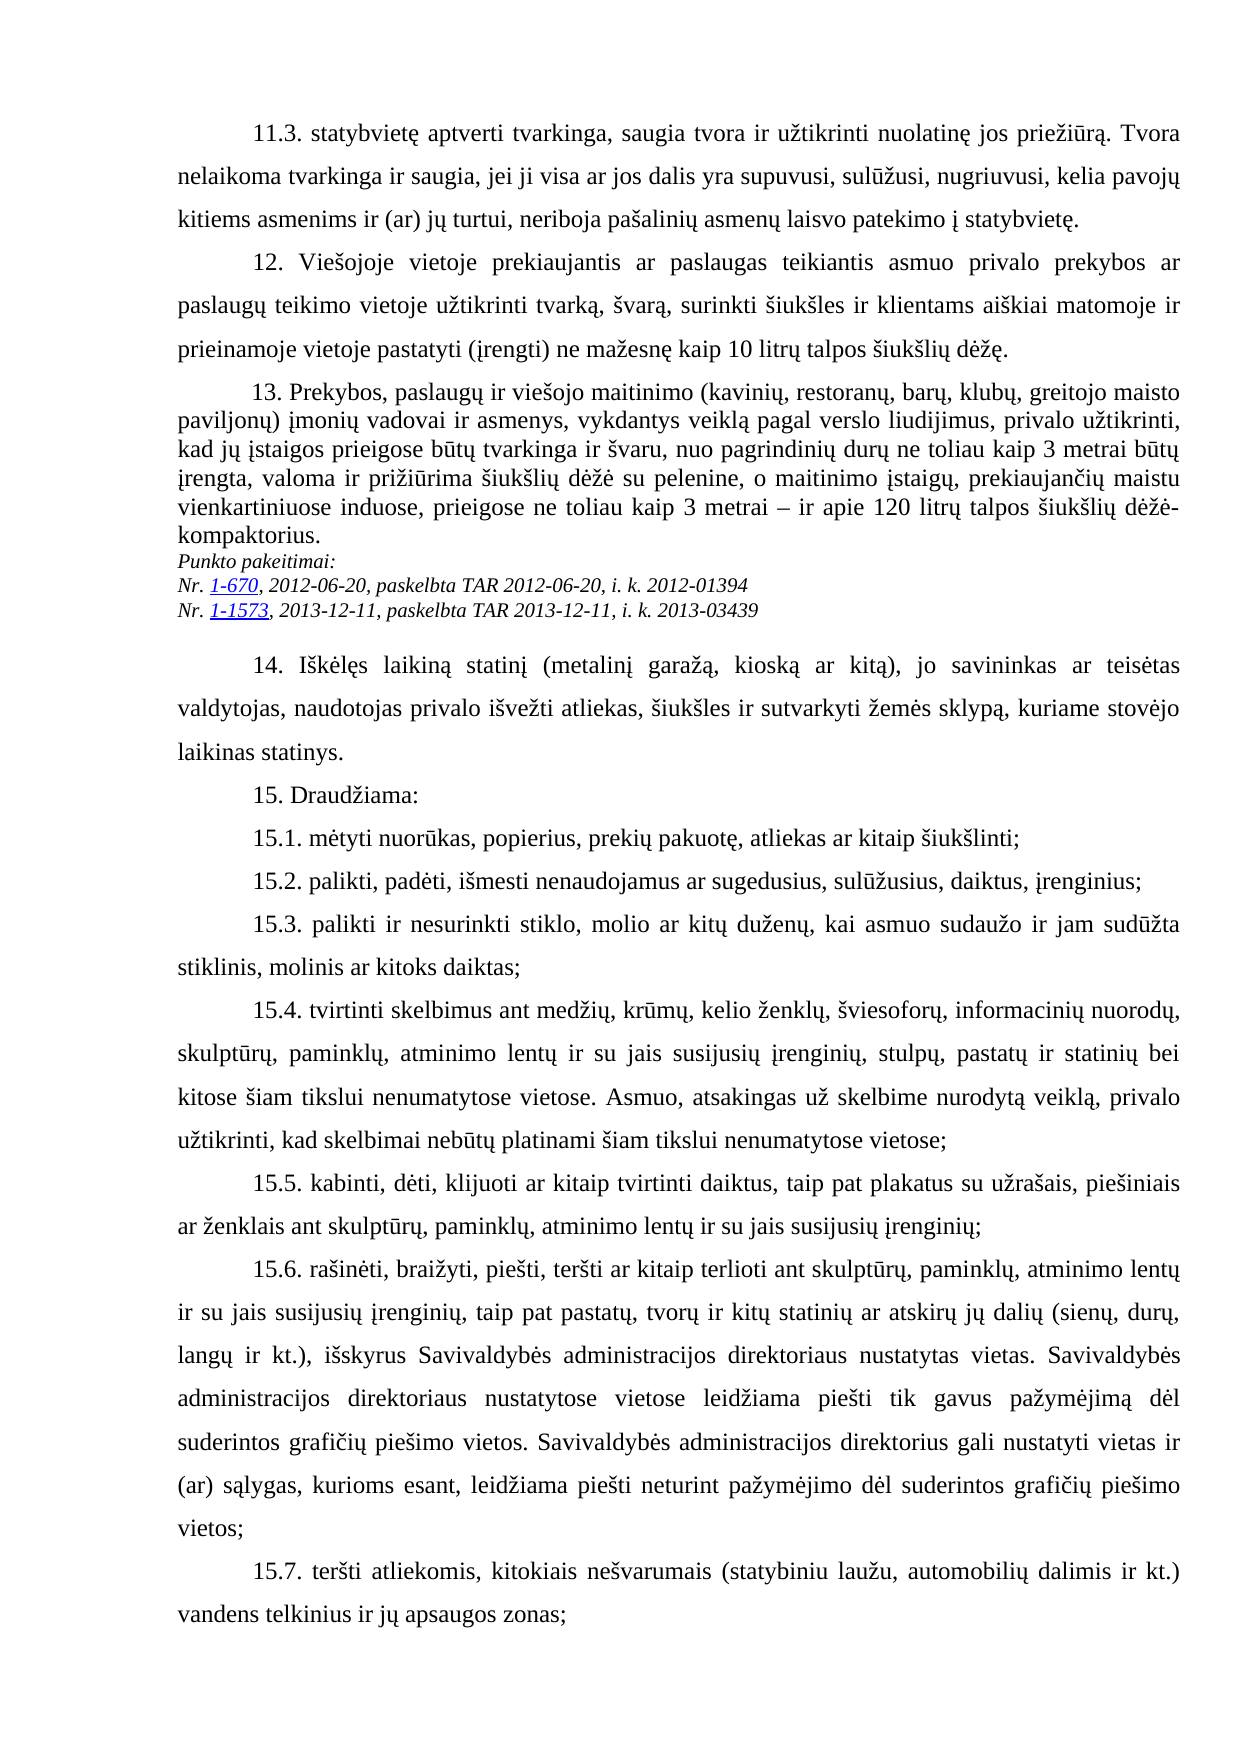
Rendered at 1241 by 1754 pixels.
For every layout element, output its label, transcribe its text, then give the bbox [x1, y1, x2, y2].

text 13. Prekybos, paslaugų ir viešojo maitinimo (kavinių, restoranų, barų, klubų, greitojo maisto paviljonų) įmonių vadovai ir asmenys, vykdantys veiklą pagal verslo liudijimus, privalo užtikrinti, kad jų įstaigos prieigose būtų tvarkinga ir švaru, nuo pagrindinių durų ne toliau kaip 3 metrai būtų įrengta, valoma ir prižiūrima šiukšlių dėžė su pelenine, o maitinimo įstaigų, prekiaujančių maistu vienkartiniuose induose, prieigose ne toliau kaip 3 metrai – ir apie 120 litrų talpos šiukšlių dėžė- kompaktorius. [177, 377, 1181, 549]
text 15.4. tvirtinti skelbimus ant medžių, krūmų, kelio ženklų, šviesoforų, informacinių nuorodų, skulptūrų, paminklų, atminimo lentų ir su jais susijusių įrenginių, stulpų, pastatų ir statinių bei kitose šiam tikslui nenumatytose vietose. Asmuo, atsakingas už skelbime nurodytą veiklą, privalo užtikrinti, kad skelbimai nebūtų platinami šiam tikslui nenumatytose vietose; [177, 995, 1181, 1153]
text 12. Viešojoje vietoje prekiaujantis ar paslaugas teikiantis asmuo privalo prekybos ar paslaugų teikimo vietoje užtikrinti tvarką, švarą, surinkti šiukšles ir klientams aiškiai matomoje ir prieinamoje vietoje pastatyti (įrengti) ne mažesnę kaip 10 litrų talpos šiukšlių dėžę. [177, 247, 1181, 362]
text 15. Draudžiama: [177, 780, 1181, 808]
text 15.6. rašinėti, braižyti, piešti, teršti ar kitaip terlioti ant skulptūrų, paminklų, atminimo lentų ir su jais susijusių įrenginių, taip pat pastatų, tvorų ir kitų statinių ar atskirų jų dalių (sienų, durų, langų ir kt.), išskyrus Savivaldybės administracijos direktoriaus nustatytas vietas. Savivaldybės administracijos direktoriaus nustatytose vietose leidžiama piešti tik gavus pažymėjimą dėl suderintos grafičių piešimo vietos. Savivaldybės administracijos direktorius gali nustatyti vietas ir (ar) sąlygas, kurioms esant, leidžiama piešti neturint pažymėjimo dėl suderintos grafičių piešimo vietos; [177, 1254, 1181, 1542]
text 15.7. teršti atliekomis, kitokiais nešvarumais (statybiniu laužu, automobilių dalimis ir kt.) vandens telkinius ir jų apsaugos zonas; [177, 1556, 1181, 1628]
text 15.3. palikti ir nesurinkti stiklo, molio ar kitų duženų, kai asmuo sudaužo ir jam sudūžta stiklinis, molinis ar kitoks daiktas; [177, 909, 1181, 981]
text Nr. 1-1573, 2013-12-11, paskelbta TAR 2013-12-11, i. k. 2013-03439 [177, 597, 1181, 622]
text 11.3. statybvietę aptverti tvarkinga, saugia tvora ir užtikrinti nuolatinę jos priežiūrą. Tvora nelaikoma tvarkinga ir saugia, jei ji visa ar jos dalis yra supuvusi, sulūžusi, nugriuvusi, kelia pavojų kitiems asmenims ir (ar) jų turtui, neriboja pašalinių asmenų laisvo patekimo į statybvietę. [177, 118, 1181, 233]
text Punkto pakeitimai: [177, 549, 1181, 573]
text 15.2. palikti, padėti, išmesti nenaudojamus ar sugedusius, sulūžusius, daiktus, įrenginius; [177, 866, 1181, 895]
text Nr. 1-670, 2012-06-20, paskelbta TAR 2012-06-20, i. k. 2012-01394 [177, 573, 1181, 597]
text 15.1. mėtyti nuorūkas, popierius, prekių pakuotę, atliekas ar kitaip šiukšlinti; [177, 823, 1181, 852]
text 14. Iškėlęs laikiną statinį (metalinį garažą, kioską ar kitą), jo savininkas ar teisėtas valdytojas, naudotojas privalo išvežti atliekas, šiukšles ir sutvarkyti žemės sklypą, kuriame stovėjo laikinas statinys. [177, 650, 1181, 765]
text 15.5. kabinti, dėti, klijuoti ar kitaip tvirtinti daiktus, taip pat plakatus su užrašais, piešiniais ar ženklais ant skulptūrų, paminklų, atminimo lentų ir su jais susijusių įrenginių; [177, 1168, 1181, 1240]
